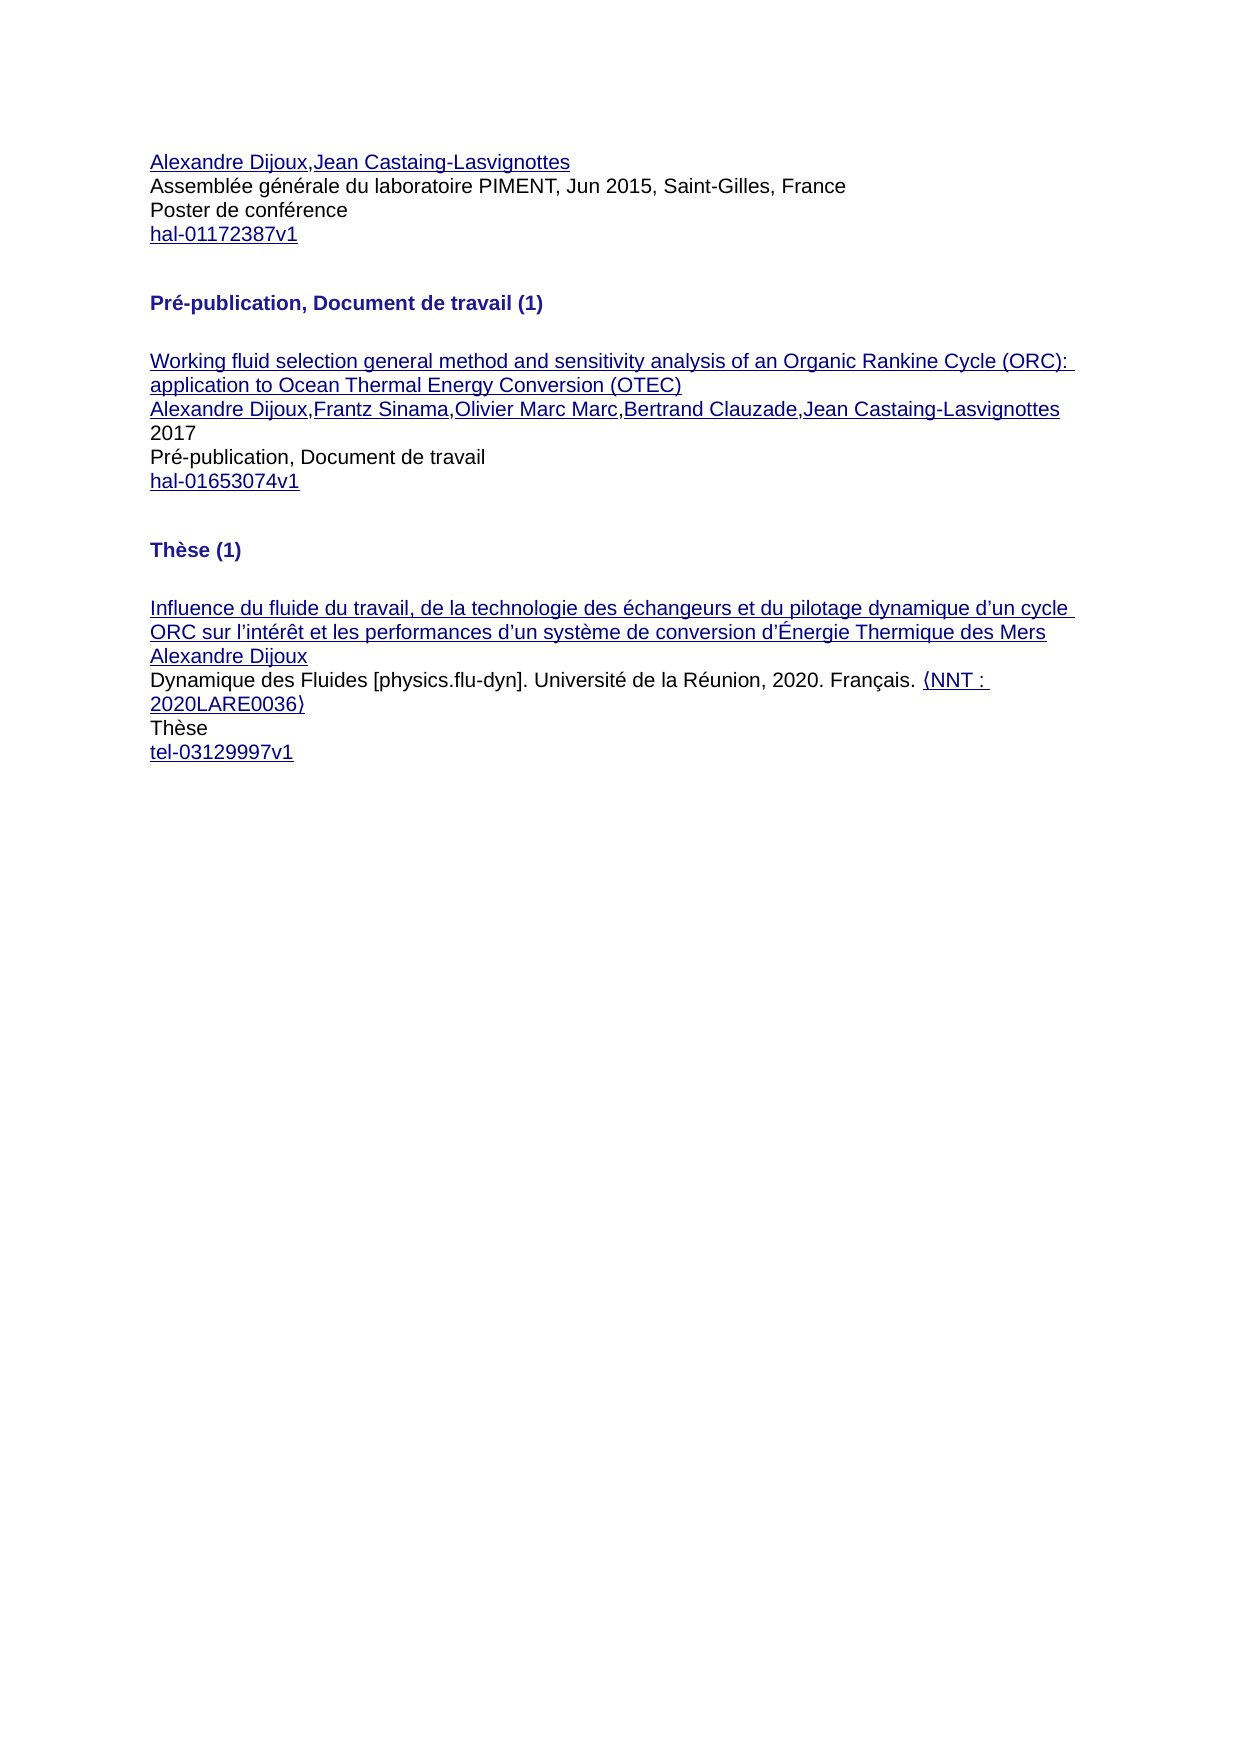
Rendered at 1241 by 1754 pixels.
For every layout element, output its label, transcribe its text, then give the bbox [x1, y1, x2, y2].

subtitle Thèse (1) [150, 537, 1090, 561]
subtitle Pré-publication, Document de travail (1) [150, 291, 1090, 314]
table_cell Alexandre Dijoux,Jean Castaing-Lasvignottes Assemblée générale du laboratoire PIMENT, Jun 2015, Saint-Gilles, France Poster de conférence hal-01172387v1 [150, 150, 1090, 246]
table_header Working fluid selection general method and sensitivity analysis of an Organic Rankine Cycle (ORC): application to Ocean Thermal Energy Conversion (OTEC) Alexandre Dijoux,Frantz Sinama,Olivier Marc Marc,Bertrand Clauzade,Jean Castaing-Lasvignottes 2017 Pré-publication, Document de travail hal-01653074v1 [150, 349, 1090, 493]
table_header Influence du fluide du travail, de la technologie des échangeurs et du pilotage dynamique d’un cycle ORC sur l’intérêt et les performances d’un système de conversion d’Énergie Thermique des Mers Alexandre Dijoux Dynamique des Fluides [physics.flu-dyn]. Université de la Réunion, 2020. Français. ⟨NNT : 2020LARE0036⟩ Thèse tel-03129997v1 [150, 596, 1090, 763]
